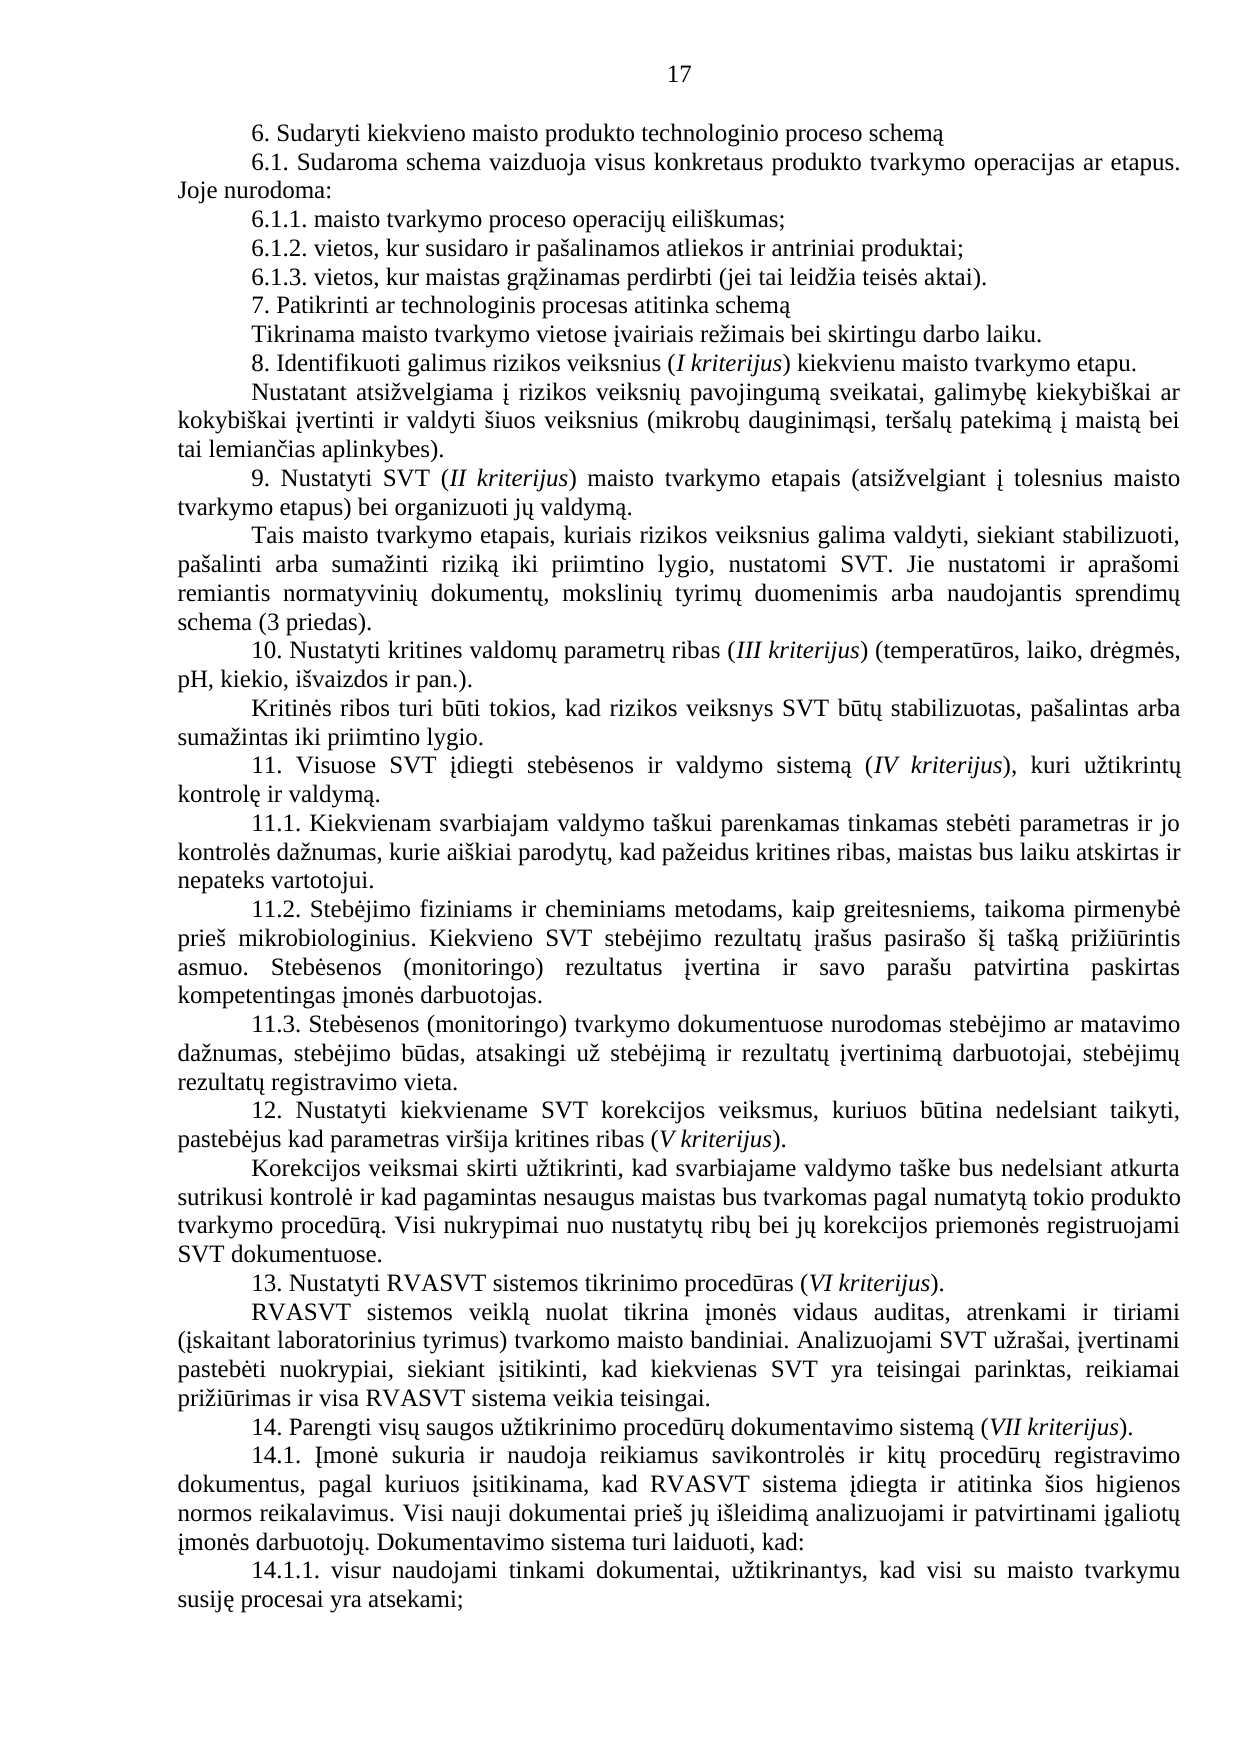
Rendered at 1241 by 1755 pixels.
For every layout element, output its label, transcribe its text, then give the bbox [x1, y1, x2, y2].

text 12. Nustatyti kiekviename SVT korekcijos veiksmus, kuriuos būtina nedelsiant taikyti, pastebėjus kad parametras viršija kritines ribas (V kriterijus). [177, 1096, 1181, 1153]
text 10. Nustatyti kritines valdomų parametrų ribas (III kriterijus) (temperatūros, laiko, drėgmės, pH, kiekio, išvaizdos ir pan.). [177, 636, 1181, 693]
text 14. Parengti visų saugos užtikrinimo procedūrų dokumentavimo sistemą (VII kriterijus). [177, 1412, 1181, 1441]
text 11.2. Stebėjimo fiziniams ir cheminiams metodams, kaip greitesniems, taikoma pirmenybė prieš mikrobiologinius. Kiekvieno SVT stebėjimo rezultatų įrašus pasirašo šį tašką prižiūrintis asmuo. Stebėsenos (monitoringo) rezultatus įvertina ir savo parašu patvirtina paskirtas kompetentingas įmonės darbuotojas. [177, 894, 1181, 1009]
text 9. Nustatyti SVT (II kriterijus) maisto tvarkymo etapais (atsižvelgiant į tolesnius maisto tvarkymo etapus) bei organizuoti jų valdymą. [177, 463, 1181, 521]
text Korekcijos veiksmai skirti užtikrinti, kad svarbiajame valdymo taške bus nedelsiant atkurta sutrikusi kontrolė ir kad pagamintas nesaugus maistas bus tvarkomas pagal numatytą tokio produkto tvarkymo procedūrą. Visi nukrypimai nuo nustatytų ribų bei jų korekcijos priemonės registruojami SVT dokumentuose. [177, 1153, 1181, 1268]
text 6.1. Sudaroma schema vaizduoja visus konkretaus produkto tvarkymo operacijas ar etapus. Joje nurodoma: [177, 147, 1181, 204]
text 6.1.3. vietos, kur maistas grąžinamas perdirbti (jei tai leidžia teisės aktai). [177, 262, 1181, 291]
text 14.1. Įmonė sukuria ir naudoja reikiamus savikontrolės ir kitų procedūrų registravimo dokumentus, pagal kuriuos įsitikinama, kad RVASVT sistema įdiegta ir atitinka šios higienos normos reikalavimus. Visi nauji dokumentai prieš jų išleidimą analizuojami ir patvirtinami įgaliotų įmonės darbuotojų. Dokumentavimo sistema turi laiduoti, kad: [177, 1441, 1181, 1556]
text Tikrinama maisto tvarkymo vietose įvairiais režimais bei skirtingu darbo laiku. [177, 319, 1181, 348]
text RVASVT sistemos veiklą nuolat tikrina įmonės vidaus auditas, atrenkami ir tiriami (įskaitant laboratorinius tyrimus) tvarkomo maisto bandiniai. Analizuojami SVT užrašai, įvertinami pastebėti nuokrypiai, siekiant įsitikinti, kad kiekvienas SVT yra teisingai parinktas, reikiamai prižiūrimas ir visa RVASVT sistema veikia teisingai. [177, 1297, 1181, 1412]
text 8. Identifikuoti galimus rizikos veiksnius (I kriterijus) kiekvienu maisto tvarkymo etapu. [177, 348, 1181, 377]
text Kritinės ribos turi būti tokios, kad rizikos veiksnys SVT būtų stabilizuotas, pašalintas arba sumažintas iki priimtino lygio. [177, 693, 1181, 751]
text 11. Visuose SVT įdiegti stebėsenos ir valdymo sistemą (IV kriterijus), kuri užtikrintų kontrolę ir valdymą. [177, 751, 1181, 808]
text 6. Sudaryti kiekvieno maisto produkto technologinio proceso schemą [177, 118, 1181, 147]
text 13. Nustatyti RVASVT sistemos tikrinimo procedūras (VI kriterijus). [177, 1268, 1181, 1297]
text 14.1.1. visur naudojami tinkami dokumentai, užtikrinantys, kad visi su maisto tvarkymu susiję procesai yra atsekami; [177, 1556, 1181, 1613]
text 7. Patikrinti ar technologinis procesas atitinka schemą [177, 291, 1181, 319]
text 11.1. Kiekvienam svarbiajam valdymo taškui parenkamas tinkamas stebėti parametras ir jo kontrolės dažnumas, kurie aiškiai parodytų, kad pažeidus kritines ribas, maistas bus laiku atskirtas ir nepateks vartotojui. [177, 808, 1181, 894]
text 6.1.1. maisto tvarkymo proceso operacijų eiliškumas; [177, 204, 1181, 233]
text 6.1.2. vietos, kur susidaro ir pašalinamos atliekos ir antriniai produktai; [177, 233, 1181, 262]
text Nustatant atsižvelgiama į rizikos veiksnių pavojingumą sveikatai, galimybę kiekybiškai ar kokybiškai įvertinti ir valdyti šiuos veiksnius (mikrobų dauginimąsi, teršalų patekimą į maistą bei tai lemiančias aplinkybes). [177, 377, 1181, 463]
text 11.3. Stebėsenos (monitoringo) tvarkymo dokumentuose nurodomas stebėjimo ar matavimo dažnumas, stebėjimo būdas, atsakingi už stebėjimą ir rezultatų įvertinimą darbuotojai, stebėjimų rezultatų registravimo vieta. [177, 1009, 1181, 1096]
text Tais maisto tvarkymo etapais, kuriais rizikos veiksnius galima valdyti, siekiant stabilizuoti, pašalinti arba sumažinti riziką iki priimtino lygio, nustatomi SVT. Jie nustatomi ir aprašomi remiantis normatyvinių dokumentų, mokslinių tyrimų duomenimis arba naudojantis sprendimų schema (3 priedas). [177, 521, 1181, 636]
